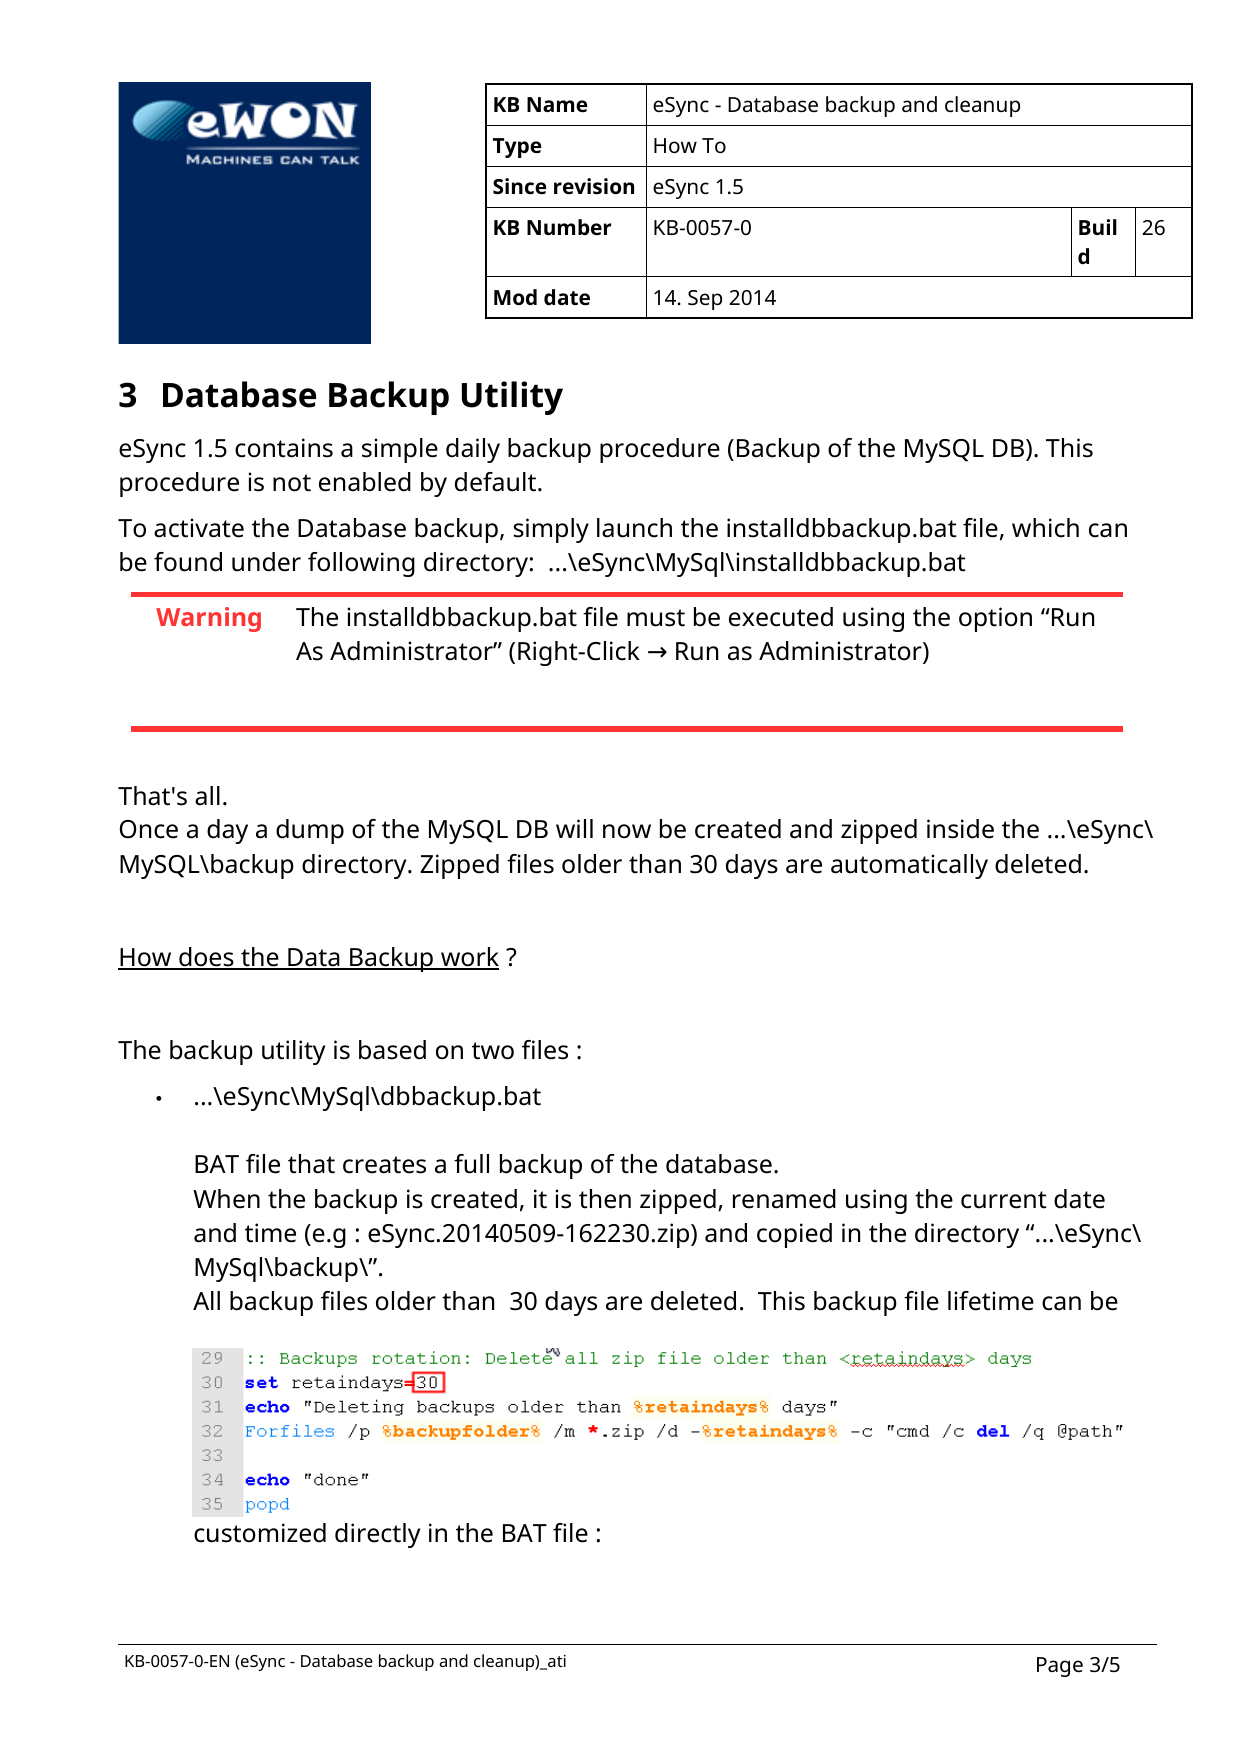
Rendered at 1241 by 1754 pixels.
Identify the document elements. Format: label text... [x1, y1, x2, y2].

list ...\eSync\MySql\dbbackup.bat BAT file that creates a full backup of the database. When the backup is created, it is then zipped, renamed using the current date and time (e.g : eSync.20140509-162230.zip) and copied in the directory “...\eSync\MySql\backup\”. All backup files older than 30 days are deleted. This backup file lifetime can be customized directly in the BAT file : [156, 1079, 1157, 1584]
text How does the Data Backup work ? [118, 939, 1157, 973]
text To activate the Database backup, simply launch the installdbbackup.bat file, which can be found under following directory: ...\eSync\MySql\installdbbackup.bat [118, 511, 1157, 579]
text That's all. Once a day a dump of the MySQL DB will now be created and zipped inside the ...\eSync\MySQL\backup directory. Zipped files older than 30 days are automatically deleted. [118, 778, 1157, 880]
subtitle Database Backup Utility [118, 372, 1157, 418]
table_header The installdbbackup.bat file must be executed using the option “Run As Administrator” (Right-Click → Run as Administrator) [288, 597, 1123, 726]
text eSync 1.5 contains a simple daily backup procedure (Backup of the MySQL DB). This procedure is not enabled by default. [118, 430, 1157, 498]
picture [126, 100, 367, 174]
text The backup utility is based on two files : [118, 1032, 1157, 1067]
table_header Warning [131, 597, 288, 726]
picture [192, 1348, 1136, 1517]
